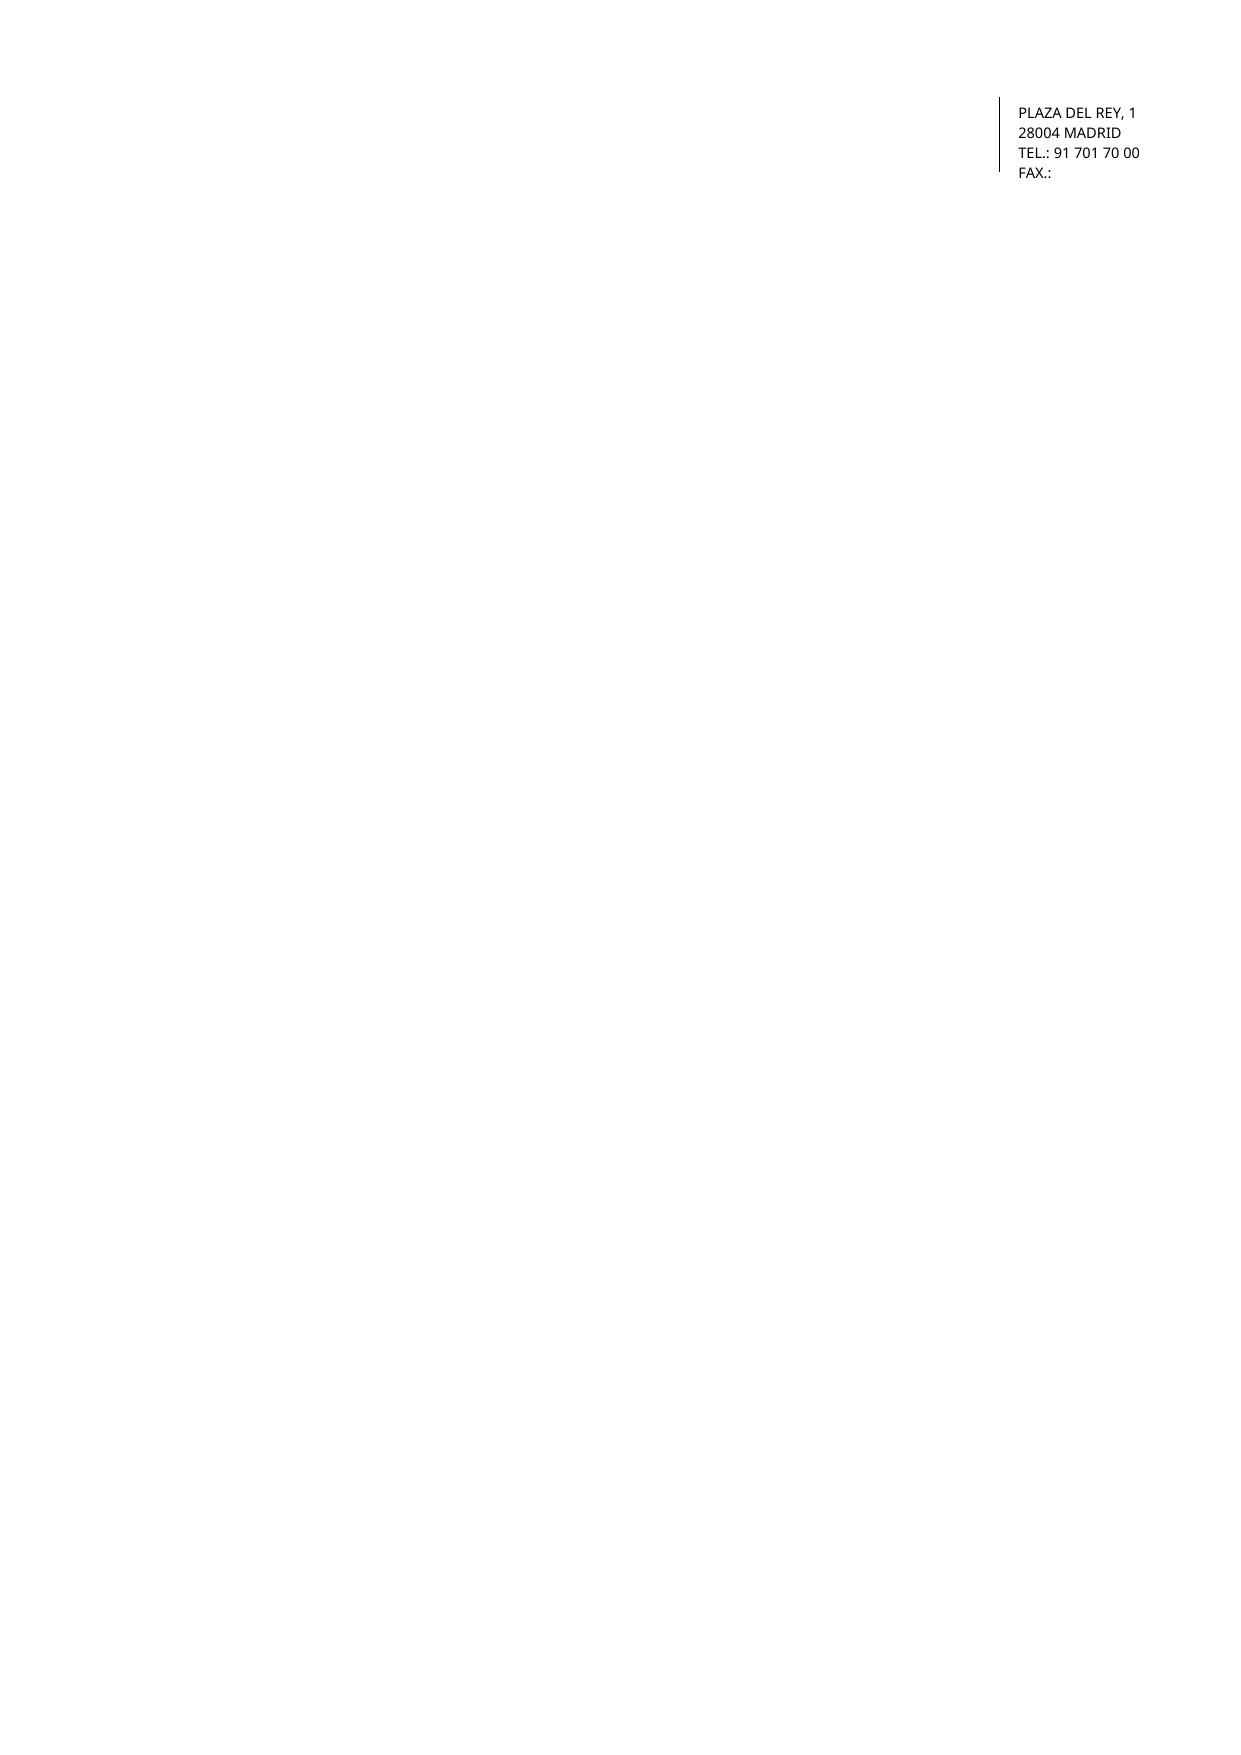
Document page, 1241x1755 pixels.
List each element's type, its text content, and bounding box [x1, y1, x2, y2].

text TEL.: 91 701 70 00 FAX.: [1018, 143, 1153, 183]
text PLAZA DEL REY, 1 28004 MADRID [1018, 103, 1146, 143]
